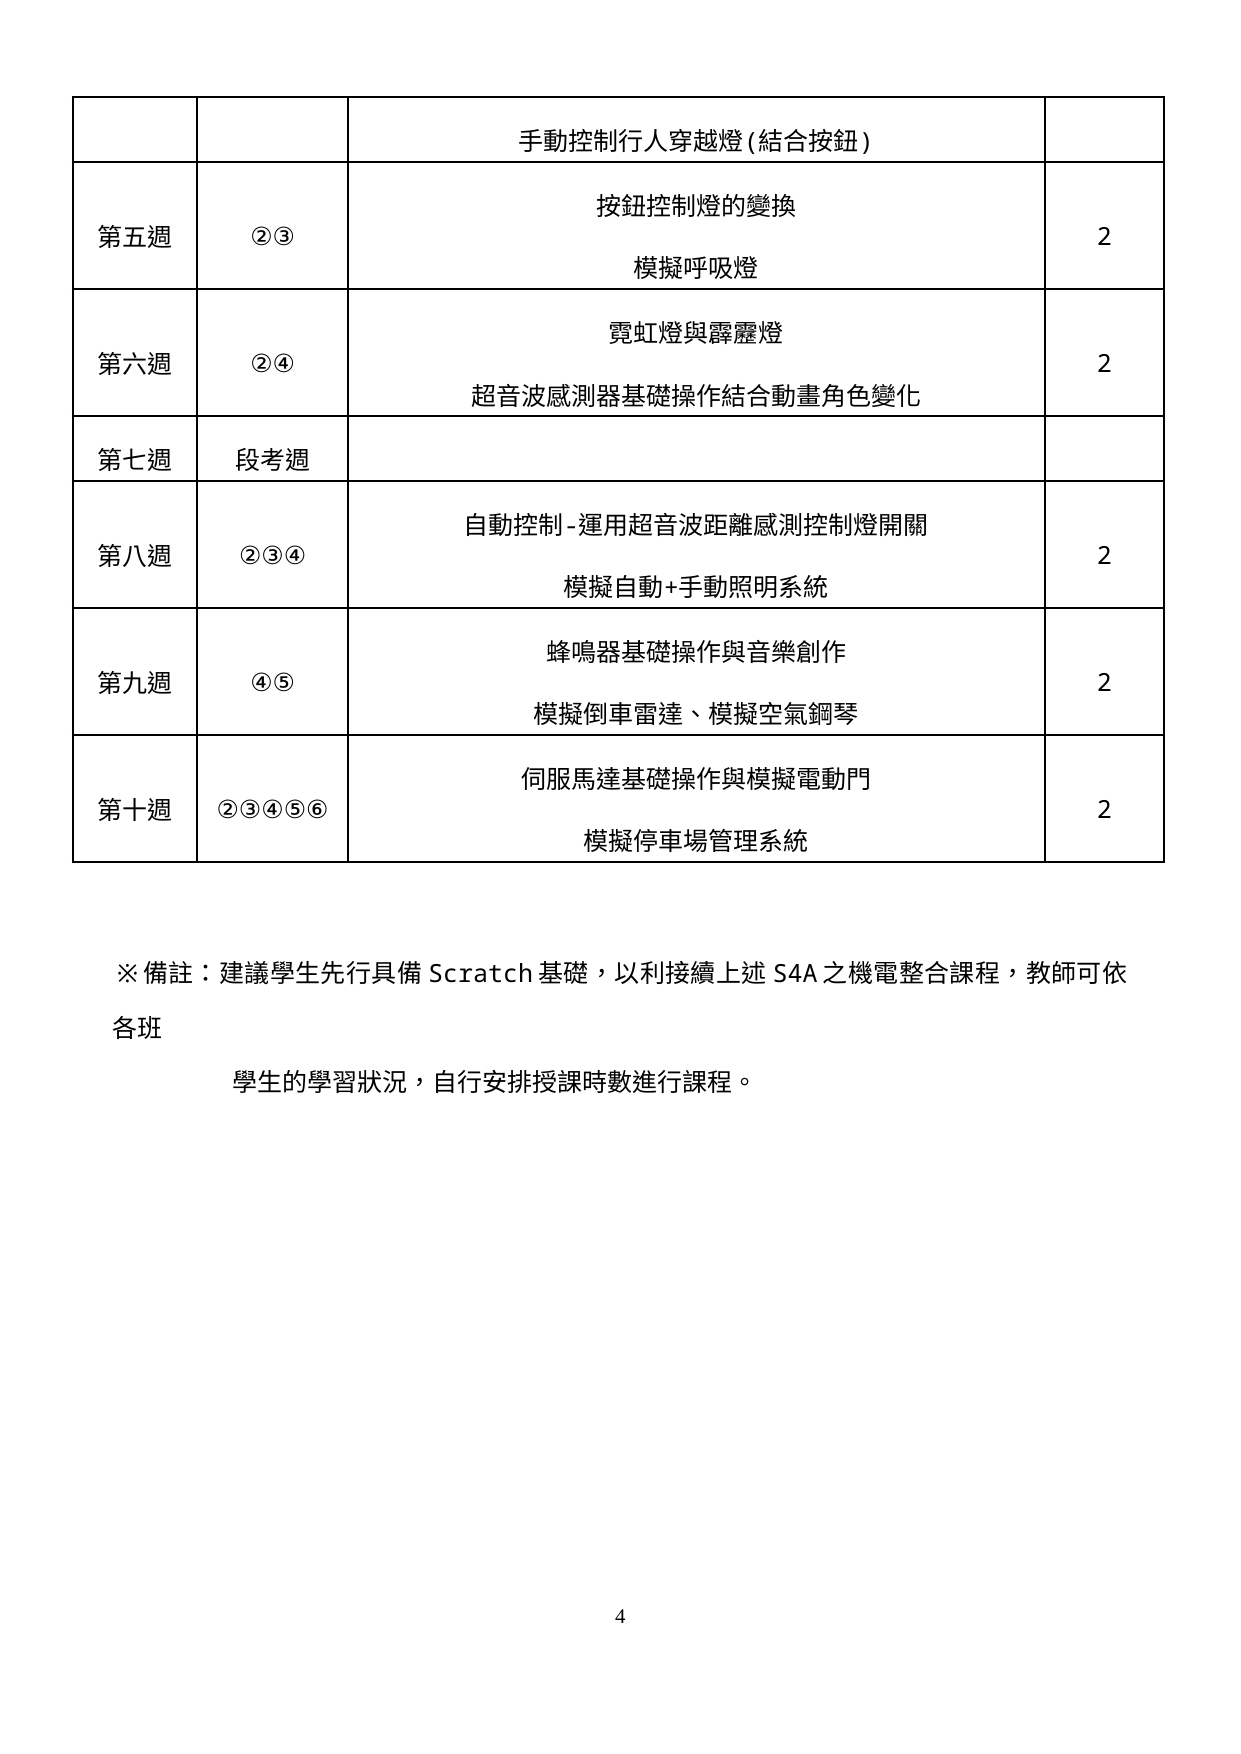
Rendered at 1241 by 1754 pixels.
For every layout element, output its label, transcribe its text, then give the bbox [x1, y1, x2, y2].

table_cell 2 [1046, 290, 1163, 415]
table_cell 按鈕控制燈的變換 模擬呼吸燈 [349, 163, 1044, 288]
table_cell 2 [1046, 163, 1163, 288]
table_cell 第六週 [74, 290, 196, 415]
table_cell 手動控制行人穿越燈(結合按鈕) [349, 98, 1044, 161]
table_cell 2 [1046, 609, 1163, 734]
table_cell 蜂鳴器基礎操作與音樂創作 模擬倒車雷達、模擬空氣鋼琴 [349, 609, 1044, 734]
table_cell [1046, 417, 1163, 479]
table_cell 第八週 [74, 482, 196, 607]
table_cell [1046, 98, 1163, 161]
table_cell [198, 98, 347, 161]
table_cell ②③④⑤⑥ [198, 736, 347, 861]
table_cell 霓虹燈與霹靂燈 超音波感測器基礎操作結合動畫角色變化 [349, 290, 1044, 415]
table_cell 2 [1046, 736, 1163, 861]
table_cell 第七週 [74, 417, 196, 479]
table_cell 2 [1046, 482, 1163, 607]
table_cell 段考週 [198, 417, 347, 479]
table_cell 自動控制-運用超音波距離感測控制燈開關 模擬自動+手動照明系統 [349, 482, 1044, 607]
table_cell 伺服馬達基礎操作與模擬電動門 模擬停車場管理系統 [349, 736, 1044, 861]
table_cell ④⑤ [198, 609, 347, 734]
table_cell 第五週 [74, 163, 196, 288]
table_cell [74, 98, 196, 161]
table_cell ②④ [198, 290, 347, 415]
table_cell ②③ [198, 163, 347, 288]
table_cell ②③④ [198, 482, 347, 607]
table_cell [349, 417, 1044, 479]
table_cell 第九週 [74, 609, 196, 734]
text ※備註：建議學生先行具備Scratch基礎，以利接續上述S4A之機電整合課程，教師可依各班 [112, 954, 1128, 1044]
table_cell 第十週 [74, 736, 196, 861]
text 學生的學習狀況，自行安排授課時數進行課程。 [112, 1062, 1128, 1099]
